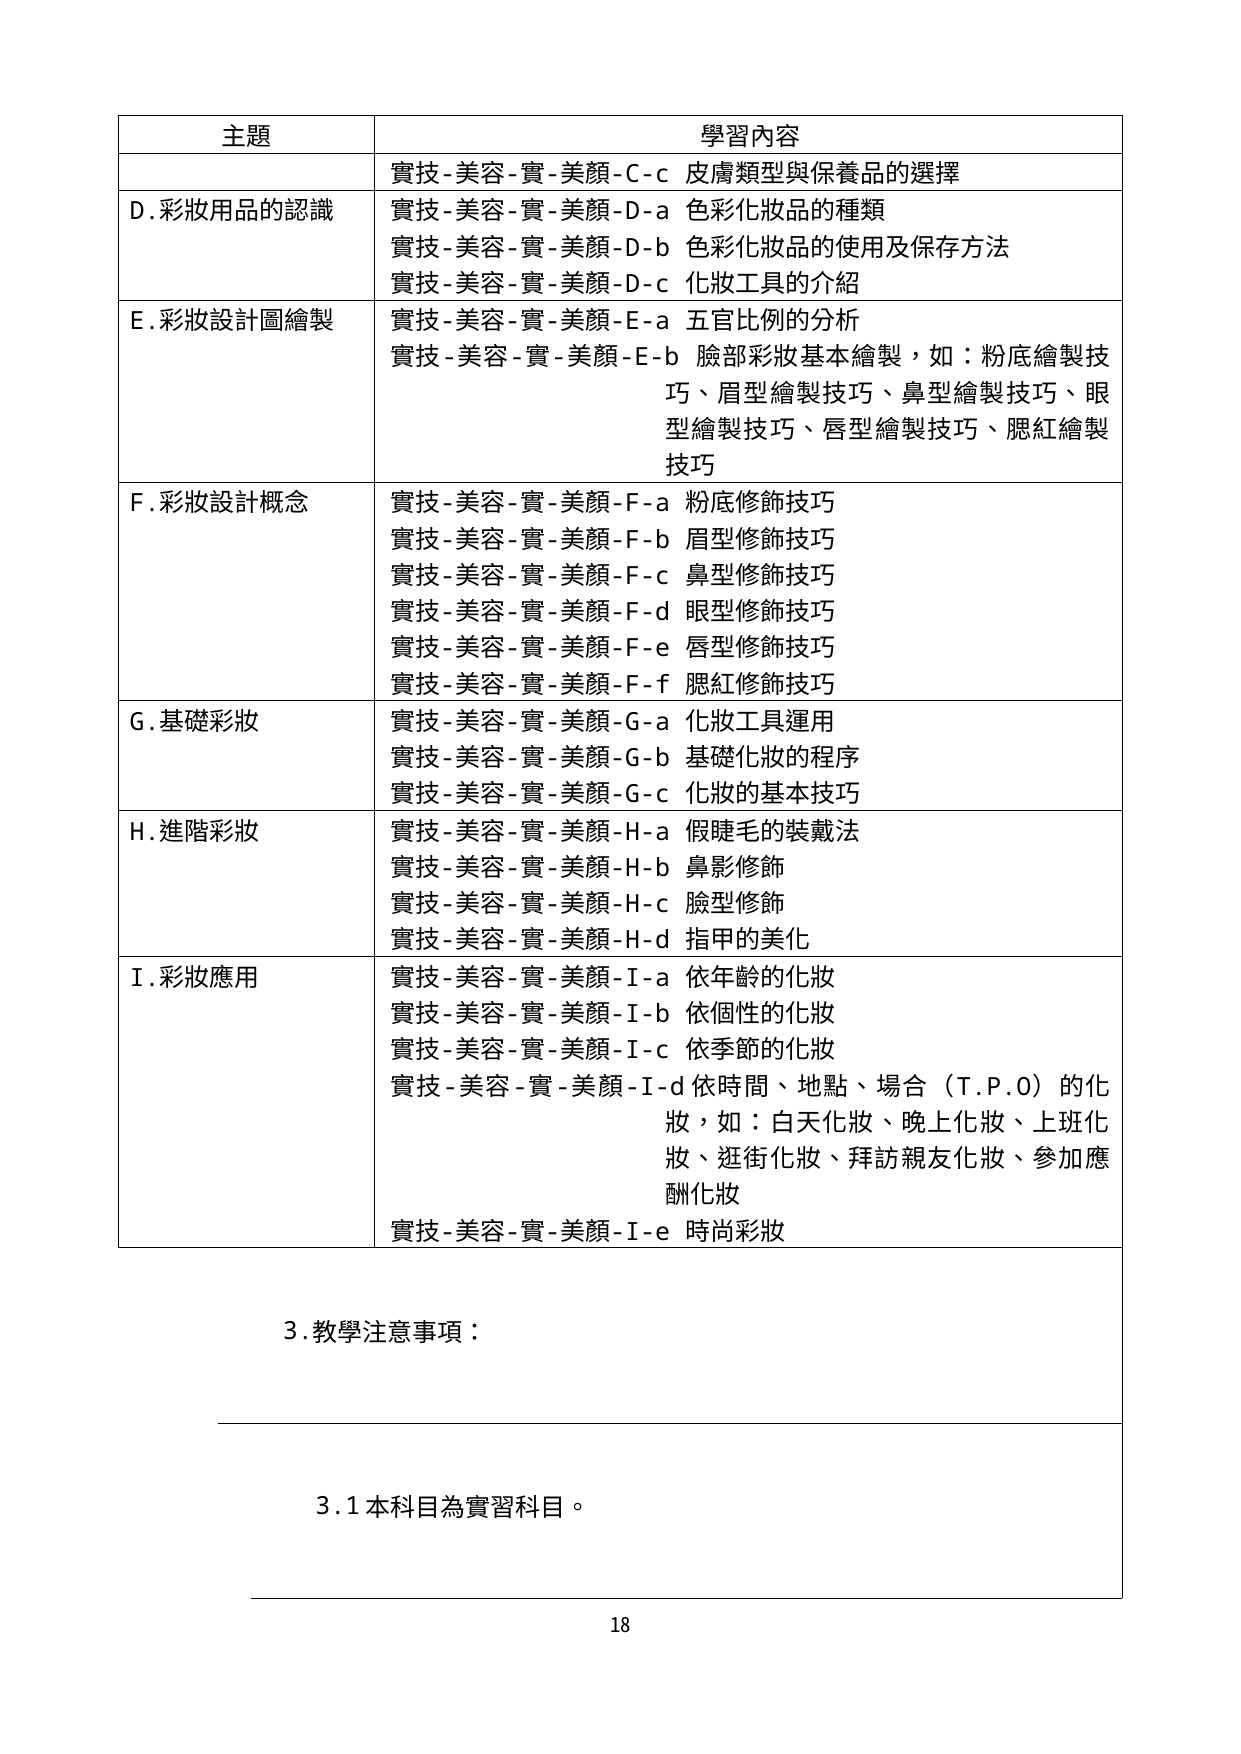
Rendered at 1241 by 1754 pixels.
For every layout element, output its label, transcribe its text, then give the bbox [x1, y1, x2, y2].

table_cell E.彩妝設計圖繪製 [119, 301, 374, 482]
text 3.1本科目為實習科目。 [251, 1423, 1122, 1598]
table_cell 實技-美容-實-美顏-F-a 粉底修飾技巧 實技-美容-實-美顏-F-b 眉型修飾技巧 實技-美容-實-美顏-F-c 鼻型修飾技巧 實技-美容-實-美顏-F-d 眼型修飾技巧 實技-美容-實-美顏-F-e 唇型修飾技巧 實技-美容-實-美顏-F-f 腮紅修飾技巧 [375, 483, 1122, 700]
table_cell 實技-美容-實-美顏-D-a 色彩化妝品的種類 實技-美容-實-美顏-D-b 色彩化妝品的使用及保存方法 實技-美容-實-美顏-D-c 化妝工具的介紹 [375, 191, 1122, 299]
table_cell 實技-美容-實-美顏-G-a 化妝工具運用 實技-美容-實-美顏-G-b 基礎化妝的程序 實技-美容-實-美顏-G-c 化妝的基本技巧 [375, 701, 1122, 810]
table_header 學習內容 [375, 116, 1122, 152]
table_header 主題 [119, 116, 374, 152]
table_cell D.彩妝用品的認識 [119, 191, 374, 299]
table_cell [119, 154, 374, 190]
table_cell G.基礎彩妝 [119, 701, 374, 810]
text 3.教學注意事項： [218, 1248, 1122, 1423]
table_cell 實技-美容-實-美顏-I-a 依年齡的化妝 實技-美容-實-美顏-I-b 依個性的化妝 實技-美容-實-美顏-I-c 依季節的化妝 實技-美容-實-美顏-I-d依時間、地點、場合（T.P.O）的化妝，如：白天化妝、晚上化妝、上班化妝、逛街化妝、拜訪親友化妝、參加應酬化妝 實技-美容-實-美顏-I-e 時尚彩妝 [375, 957, 1122, 1247]
table_cell 實技-美容-實-美顏-C-c 皮膚類型與保養品的選擇 [375, 154, 1122, 190]
table_cell 實技-美容-實-美顏-H-a 假睫毛的裝戴法 實技-美容-實-美顏-H-b 鼻影修飾 實技-美容-實-美顏-H-c 臉型修飾 實技-美容-實-美顏-H-d 指甲的美化 [375, 811, 1122, 956]
table_cell F.彩妝設計概念 [119, 483, 374, 700]
table_cell 實技-美容-實-美顏-E-a 五官比例的分析 實技-美容-實-美顏-E-b 臉部彩妝基本繪製，如：粉底繪製技巧、眉型繪製技巧、鼻型繪製技巧、眼型繪製技巧、唇型繪製技巧、腮紅繪製技巧 [375, 301, 1122, 482]
table_cell I.彩妝應用 [119, 957, 374, 1247]
table_cell H.進階彩妝 [119, 811, 374, 956]
